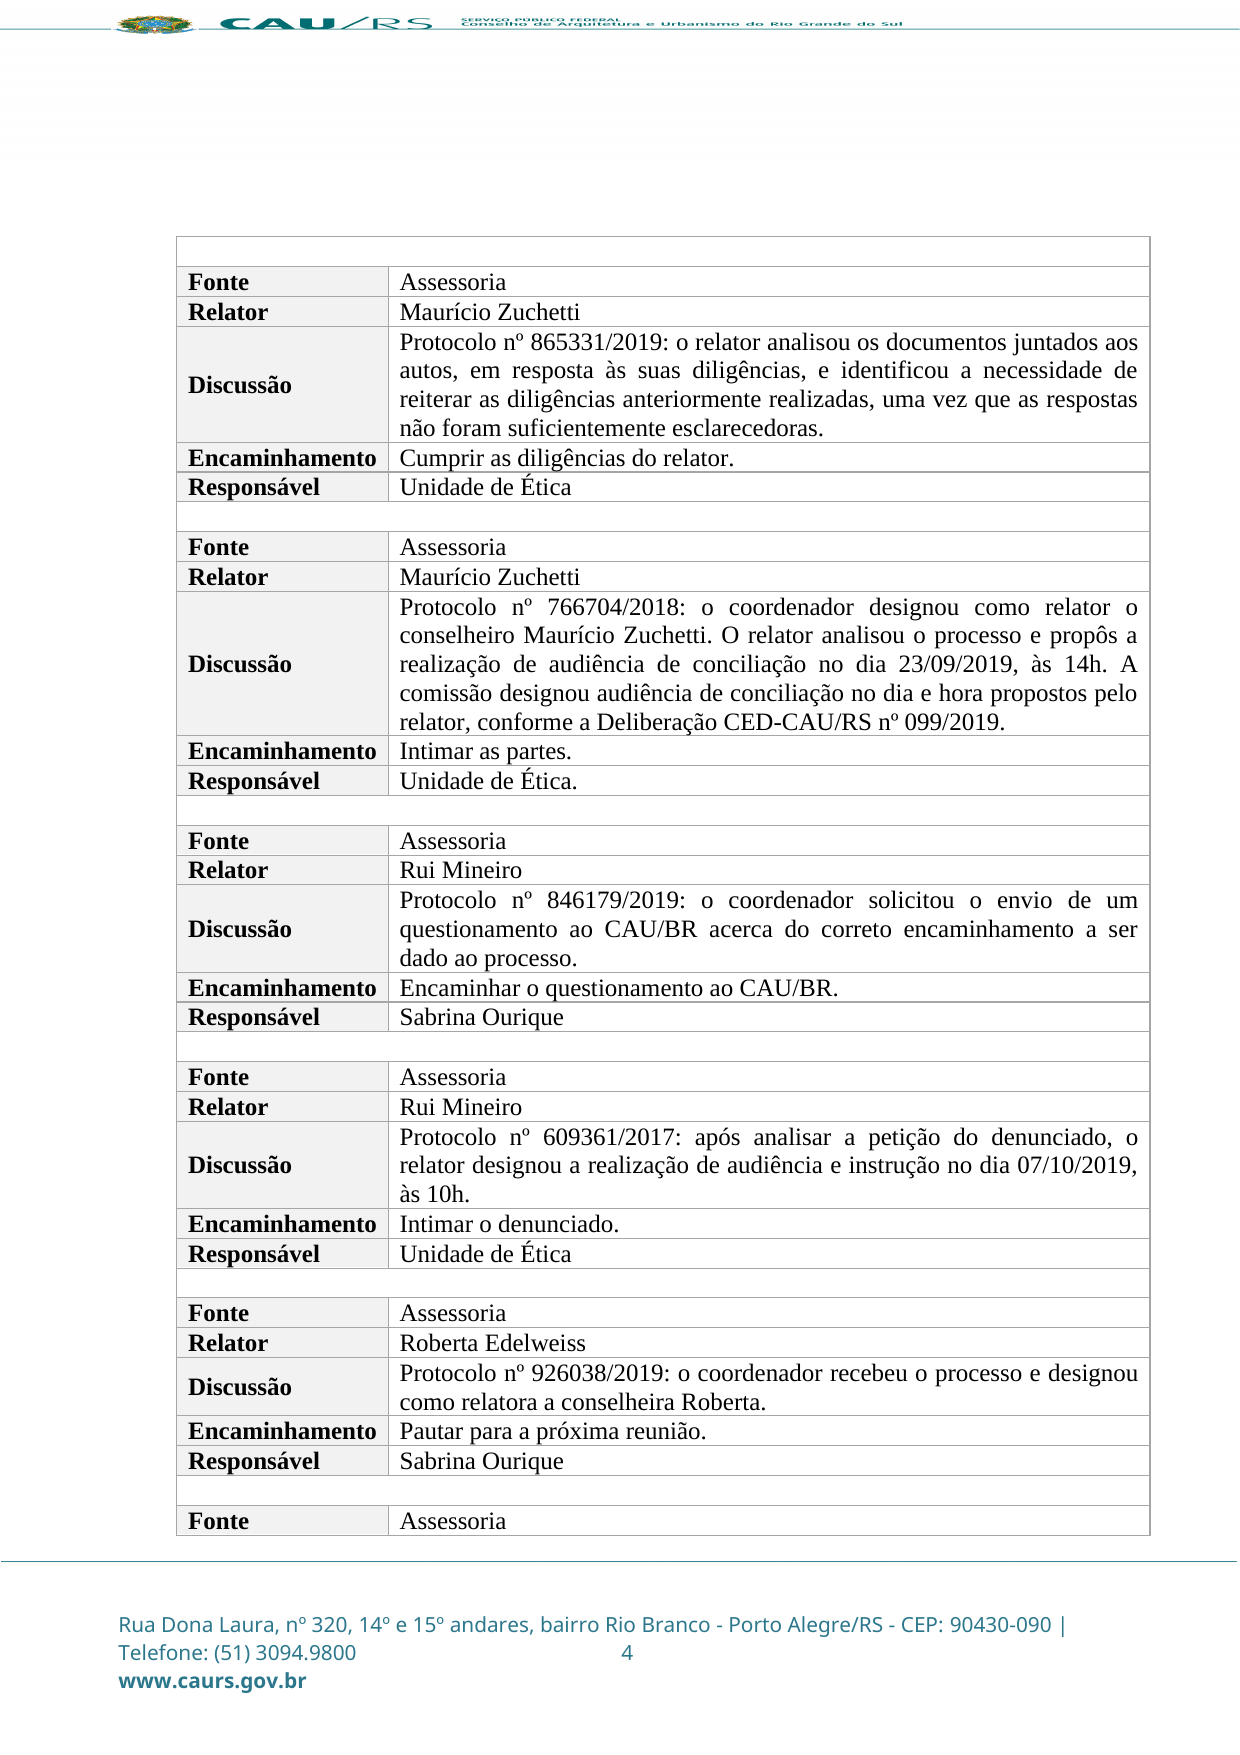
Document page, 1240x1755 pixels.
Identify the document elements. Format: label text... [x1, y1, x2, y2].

table_cell Encaminhamento [177, 1416, 388, 1445]
table_cell Relator [177, 1092, 388, 1121]
table_cell Responsável [177, 1239, 388, 1267]
table_cell Discussão [177, 1358, 388, 1415]
table_cell Cumprir as diligências do relator. [389, 443, 1149, 471]
table_cell [177, 1269, 1149, 1297]
table_cell Responsável [177, 1446, 388, 1475]
table_cell Fonte [177, 1506, 388, 1534]
table_cell Intimar o denunciado. [389, 1209, 1149, 1238]
table_cell Fonte [177, 1298, 388, 1327]
table_cell Rui Mineiro [389, 1092, 1149, 1121]
table_cell [388, 237, 1149, 266]
table_cell Assessoria [389, 1062, 1149, 1091]
table_cell Relator [177, 562, 388, 591]
table_cell Pautar para a próxima reunião. [389, 1416, 1149, 1445]
table_cell Discussão [177, 327, 388, 442]
table_cell Protocolo nº 609361/2017: após analisar a petição do denunciado, o relator designou a realização de audiência e instrução no dia 07/10/2019, às 10h. [389, 1122, 1149, 1208]
table_cell Discussão [177, 885, 388, 972]
table_cell [177, 502, 388, 531]
table_cell Encaminhamento [177, 443, 388, 471]
table_cell Roberta Edelweiss [389, 1328, 1149, 1357]
table_cell Fonte [177, 532, 388, 561]
table_cell Sabrina Ourique [389, 1446, 1149, 1475]
table_cell Fonte [177, 1062, 388, 1091]
table_cell Fonte [177, 267, 388, 296]
table_cell Relator [177, 297, 388, 326]
table_cell Protocolo nº 926038/2019: o coordenador recebeu o processo e designou como relatora a conselheira Roberta. [389, 1358, 1149, 1415]
table_cell Discussão [177, 1122, 388, 1208]
table_cell Assessoria [389, 1298, 1149, 1327]
table_cell [388, 502, 1149, 531]
table_cell Maurício Zuchetti [389, 297, 1149, 326]
table_cell Relator [177, 856, 388, 884]
table_cell Relator [177, 1328, 388, 1357]
table_cell Discussão [177, 592, 388, 735]
table_cell Rui Mineiro [389, 856, 1149, 884]
table_cell Protocolo nº 865331/2019: o relator analisou os documentos juntados aos autos, em resposta às suas diligências, e identificou a necessidade de reiterar as diligências anteriormente realizadas, uma vez que as respostas não foram suficientemente esclarecedoras. [389, 327, 1149, 442]
table_cell Protocolo nº 846179/2019: o coordenador solicitou o envio de um questionamento ao CAU/BR acerca do correto encaminhamento a ser dado ao processo. [389, 885, 1149, 972]
table_cell [177, 796, 388, 825]
table_cell Assessoria [389, 1506, 1149, 1534]
table_cell Unidade de Ética [389, 473, 1149, 501]
table_cell Intimar as partes. [389, 736, 1149, 765]
table_cell Assessoria [389, 532, 1149, 561]
table_cell Encaminhamento [177, 973, 388, 1001]
table_cell Unidade de Ética [389, 1239, 1149, 1267]
table_cell Protocolo nº 766704/2018: o coordenador designou como relator o conselheiro Maurício Zuchetti. O relator analisou o processo e propôs a realização de audiência de conciliação no dia 23/09/2019, às 14h. A comissão designou audiência de conciliação no dia e hora propostos pelo relator, conforme a Deliberação CED-CAU/RS nº 099/2019. [389, 592, 1149, 735]
table_cell [388, 1476, 1149, 1505]
table_cell Encaminhar o questionamento ao CAU/BR. [389, 973, 1149, 1001]
table_cell [177, 1476, 388, 1505]
table_cell [177, 237, 388, 266]
table_cell Responsável [177, 766, 388, 795]
table_cell Fonte [177, 826, 388, 854]
table_cell Responsável [177, 1003, 388, 1031]
table_cell Assessoria [389, 826, 1149, 854]
table_cell Encaminhamento [177, 736, 388, 765]
table_cell [388, 796, 1149, 825]
table_cell Unidade de Ética. [389, 766, 1149, 795]
table_cell Encaminhamento [177, 1209, 388, 1238]
table_cell [177, 1032, 1149, 1061]
table_cell Sabrina Ourique [389, 1003, 1149, 1031]
table_cell Assessoria [389, 267, 1149, 296]
table_cell Maurício Zuchetti [389, 562, 1149, 591]
table_cell Responsável [177, 473, 388, 501]
